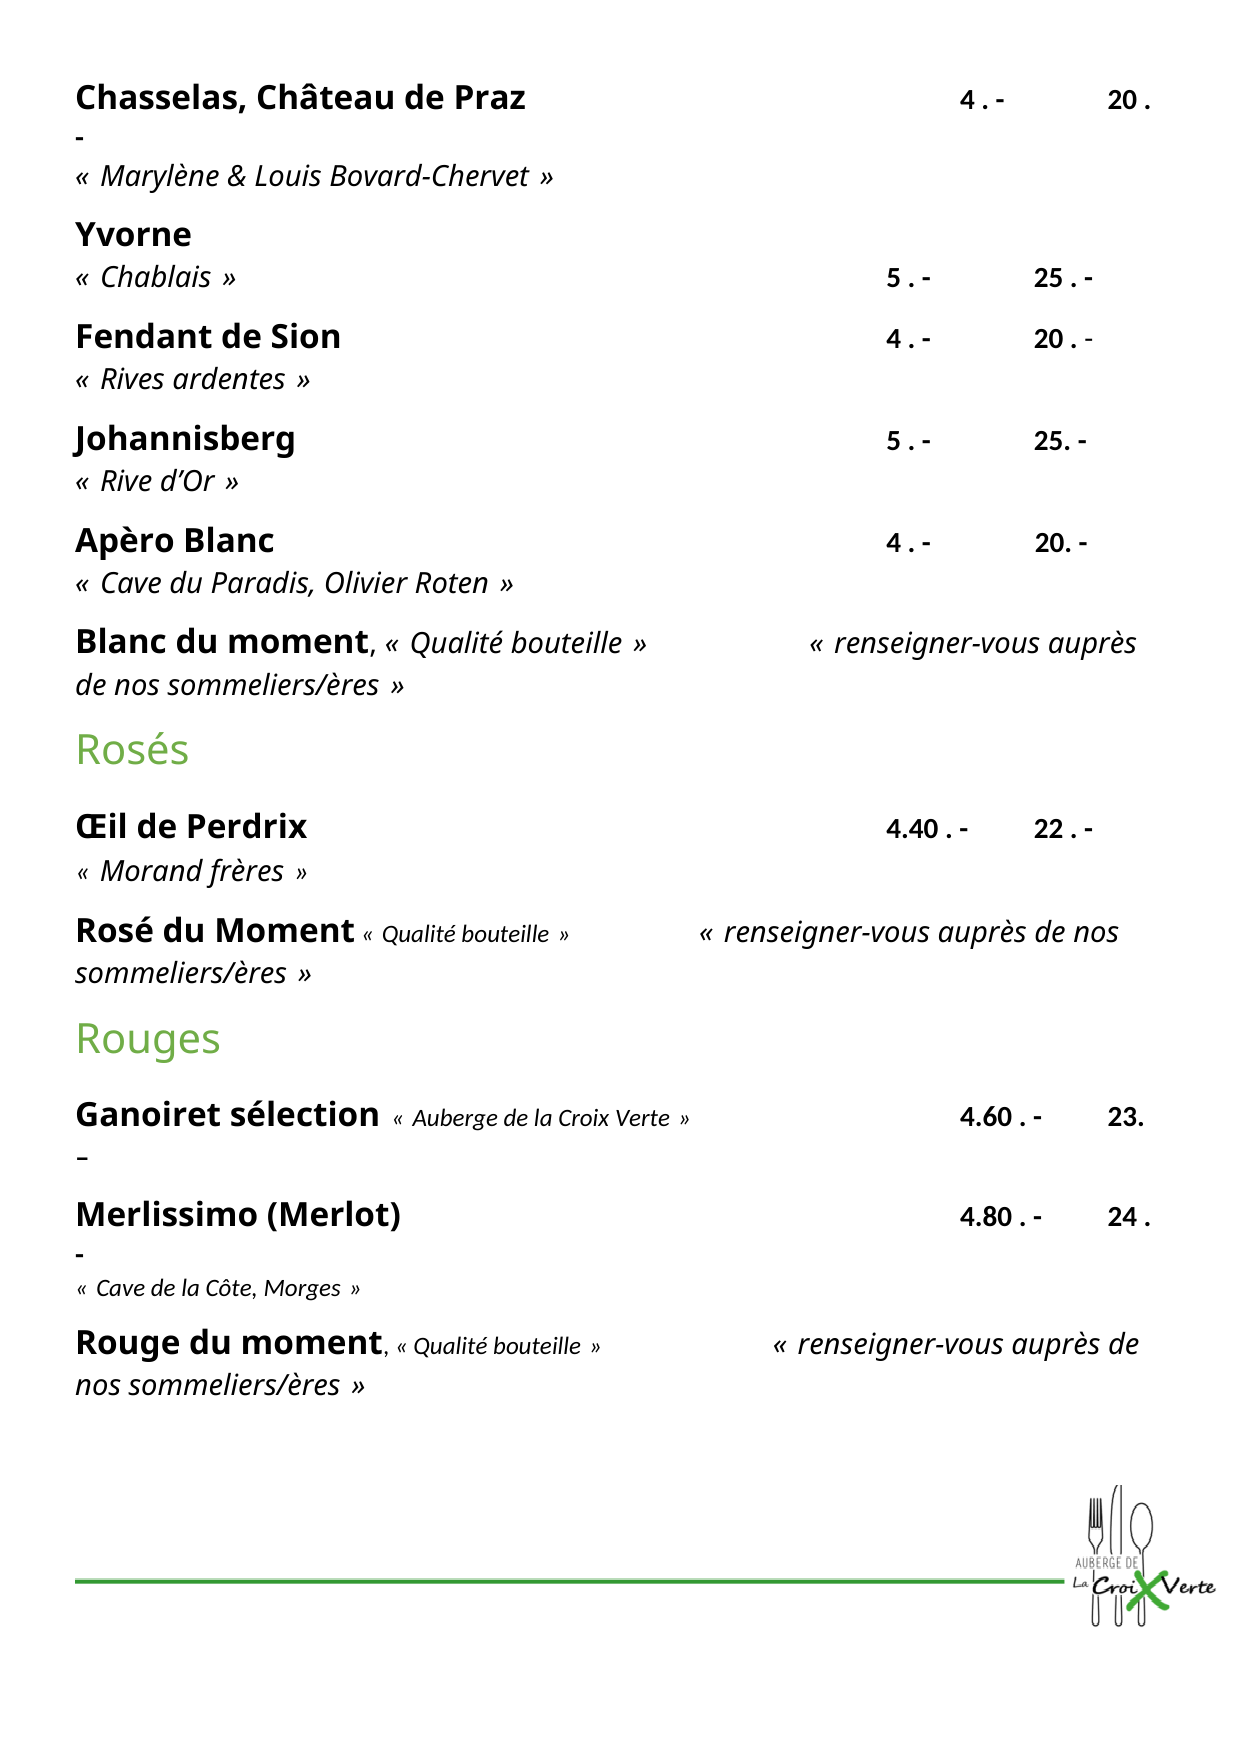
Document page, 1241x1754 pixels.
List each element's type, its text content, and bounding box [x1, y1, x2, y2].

text Chasselas, Château de Praz 4 . - 20 . - [75, 74, 1165, 155]
text Merlissimo (Merlot) 4.80 . - 24 . - [75, 1191, 1165, 1272]
text « Rive d’Or » [75, 460, 1165, 500]
text « Marylène & Louis Bovard-Chervet » [75, 155, 1165, 194]
text Rouge du moment, « Qualité bouteille » « renseigner-vous auprès de nos sommeliers/ères » [75, 1319, 1165, 1404]
text Rouges [75, 1008, 1165, 1065]
text « Chablais » 5 . - 25 . - [75, 257, 1165, 296]
text Œil de Perdrix 4.40 . - 22 . - [75, 793, 1165, 850]
text Blanc du moment, « Qualité bouteille » « renseigner-vous auprès de nos sommeliers/ères » [75, 618, 1165, 703]
text Johannisberg 5 . - 25. - [75, 415, 1165, 460]
text « Rives ardentes » [75, 358, 1165, 398]
text Yvorne [75, 211, 1165, 257]
text « Morand frères » [75, 850, 1165, 890]
text « Cave de la Côte, Morges » [75, 1272, 1165, 1302]
text Ganoiret sélection « Auberge de la Croix Verte » 4.60 . - 23. – [75, 1082, 1165, 1174]
text Fendant de Sion 4 . - 20 . - [75, 313, 1165, 358]
text Rosé du Moment « Qualité bouteille » « renseigner-vous auprès de nos sommeliers/ères » [75, 907, 1165, 992]
text Apèro Blanc 4 . - 20. - [75, 517, 1165, 562]
text « Cave du Paradis, Olivier Roten » [75, 562, 1165, 602]
text Rosés [75, 720, 1165, 777]
